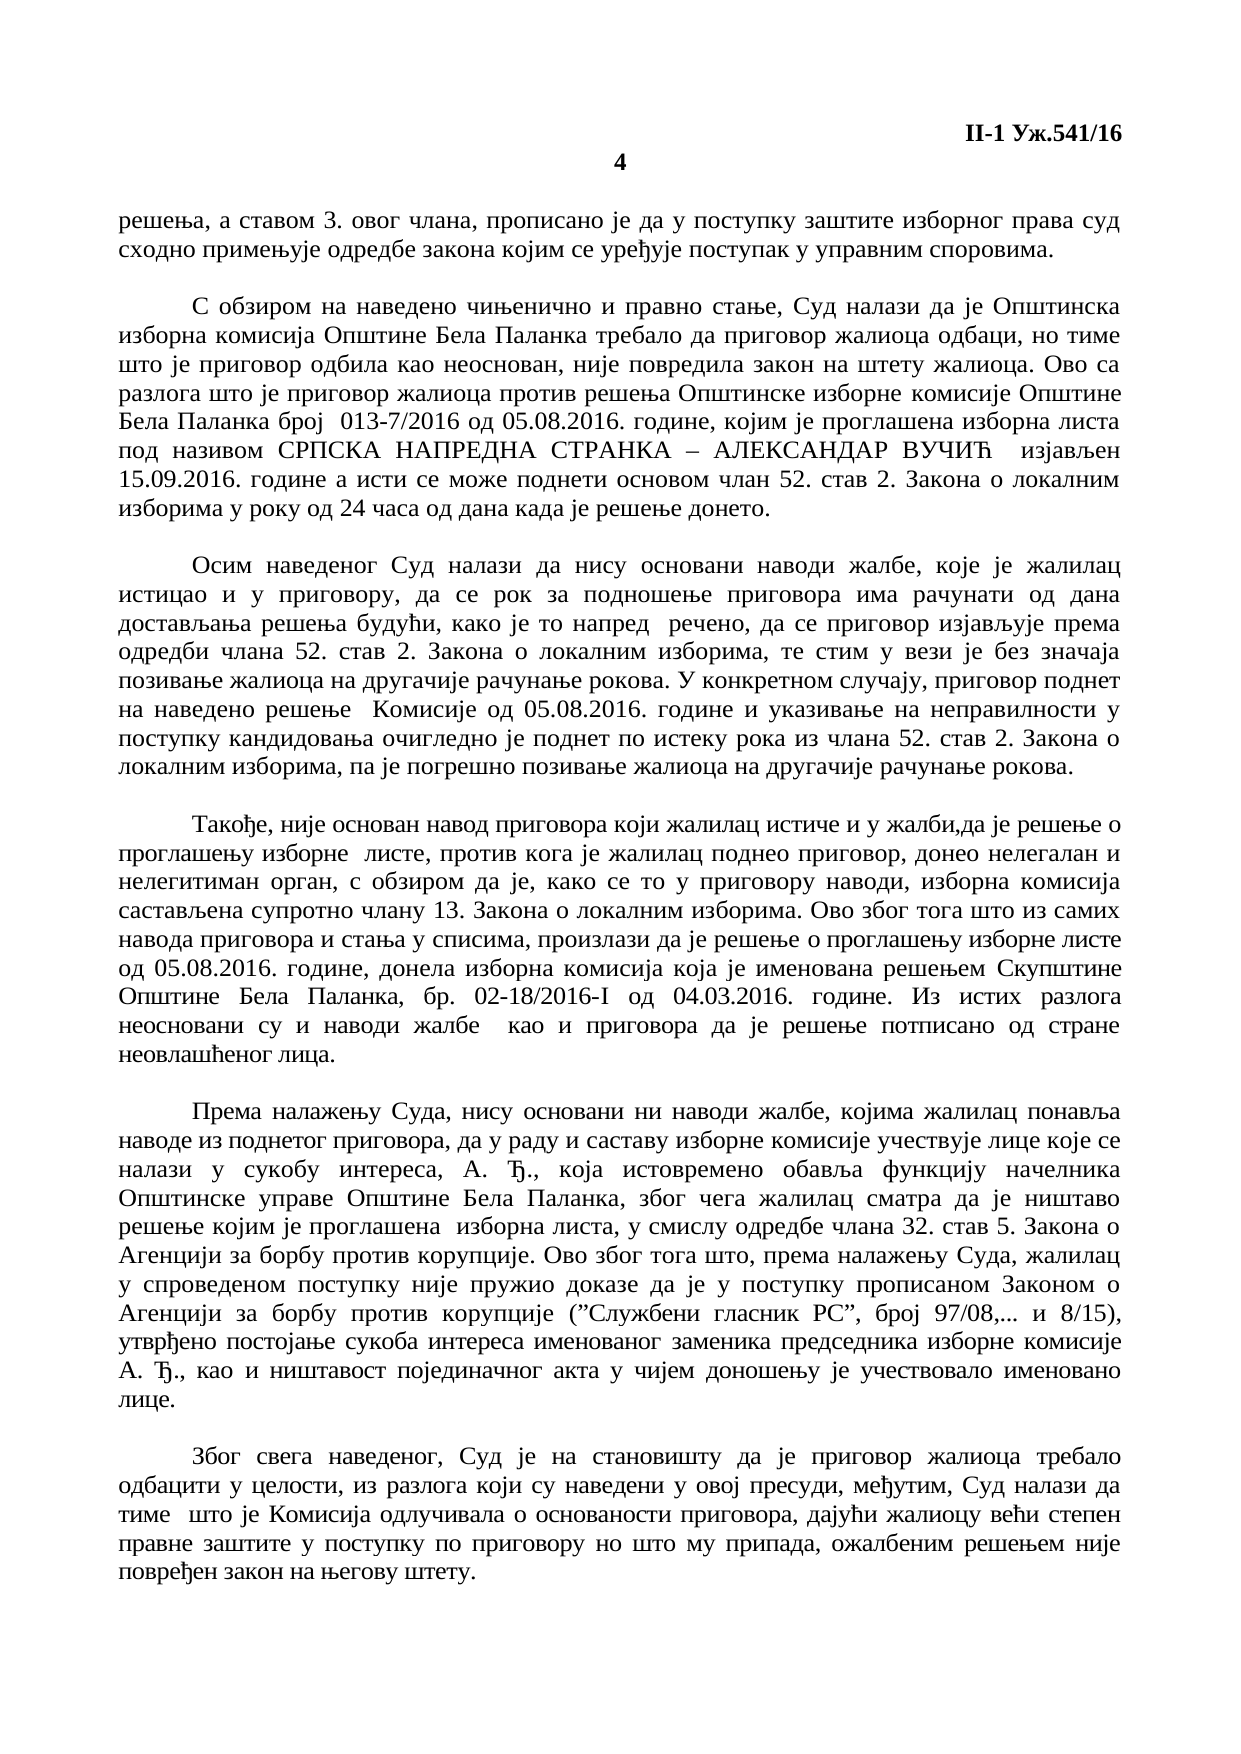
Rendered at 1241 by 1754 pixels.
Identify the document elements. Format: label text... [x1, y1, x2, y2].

text решења, а ставом 3. овог члана, прописано је да у поступку заштите изборног права суд сходно примењује одредбе закона којим се уређује поступак у управним споровима. [118, 205, 1122, 263]
text С обзиром на наведено чињенично и правно стање, Суд налази да је Општинска изборна комисија Општине Бела Паланка требало да приговор жалиоца одбаци, но тиме што је приговор одбила као неоснован, није повредила закон на штету жалиоца. Ово са разлога што је приговор жалиоца против решења Општинске изборне комисије Општине Бела Паланка број 013-7/2016 од 05.08.2016. године, којим је проглашена изборна листа под називом СРПСКА НАПРЕДНА СТРАНКА – АЛЕКСАНДАР ВУЧИЋ изјављен 15.09.2016. године а исти се може поднети основом члан 52. став 2. Закона о локалним изборима у року од 24 часа од дана када је решење донето. [118, 291, 1122, 521]
text Према налажењу Суда, нису основани ни наводи жалбе, којима жалилац понавља наводе из поднетог приговора, да у раду и саставу изборне комисије учествује лице које се налази у сукобу интереса, А. Ђ., која истовремено обавља функцију начелника Општинске управе Општине Бела Паланка, због чега жалилац сматра да је ништаво решење којим је проглашена изборна листа, у смислу одредбе члана 32. став 5. Закона о Агенцији за борбу против корупције. Ово због тога што, према налажењу Суда, жалилац у спроведеном поступку није пружио доказе да је у поступку прописаном Законом о Агенцији за борбу против корупције (”Службени гласник РС”, број 97/08,... и 8/15), утврђено постојање сукоба интереса именованог заменика председника изборне комисије А. Ђ., као и ништавост појединачног акта у чијем доношењу је учествовало именовано лице. [118, 1096, 1122, 1413]
text Осим наведеног Суд налази да нису основани наводи жалбе, које је жалилац истицао и у приговору, да се рок за подношење приговора има рачунати од дана достављања решења будући, како је то напред речено, да се приговор изјављује према одредби члана 52. став 2. Закона о локалним изборима, те стим у вези је без значаја позивање жалиоца на другачије рачунање рокова. У конкретном случају, приговор поднет на наведено решење Комисије од 05.08.2016. године и указивање на неправилности у поступку кандидовања очигледно је поднет по истеку рока из члана 52. став 2. Закона о локалним изборима, па је погрешно позивање жалиоца на другачије рачунање рокова. [118, 550, 1122, 780]
text Такође, није основан навод приговора који жалилац истиче и у жалби,да је решење о проглашењу изборне листе, против кога је жалилац поднео приговор, донео нелегалан и нелегитиман орган, с обзиром да је, како се то у приговору наводи, изборна комисија састављена супротно члану 13. Закона о локалним изборима. Ово због тога што из самих навода приговора и стања у списима, произлази да је решење о проглашењу изборне листе од 05.08.2016. године, донела изборна комисија која је именована решењем Скупштине Општине Бела Паланка, бр. 02-18/2016-I од 04.03.2016. године. Из истих разлога неосновани су и наводи жалбе као и приговора да је решење потписано од стране неовлашћеног лица. [118, 809, 1122, 1068]
text Због свега наведеног, Суд је на становишту да је приговор жалиоца требало одбацити у целости, из разлога који су наведени у овој пресуди, међутим, Суд налази да тиме што је Комисија одлучивала о основаности приговора, дајући жалиоцу већи степен правне заштите у поступку по приговору но што му припада, ожалбеним решењем није повређен закон на његову штету. [118, 1441, 1122, 1585]
